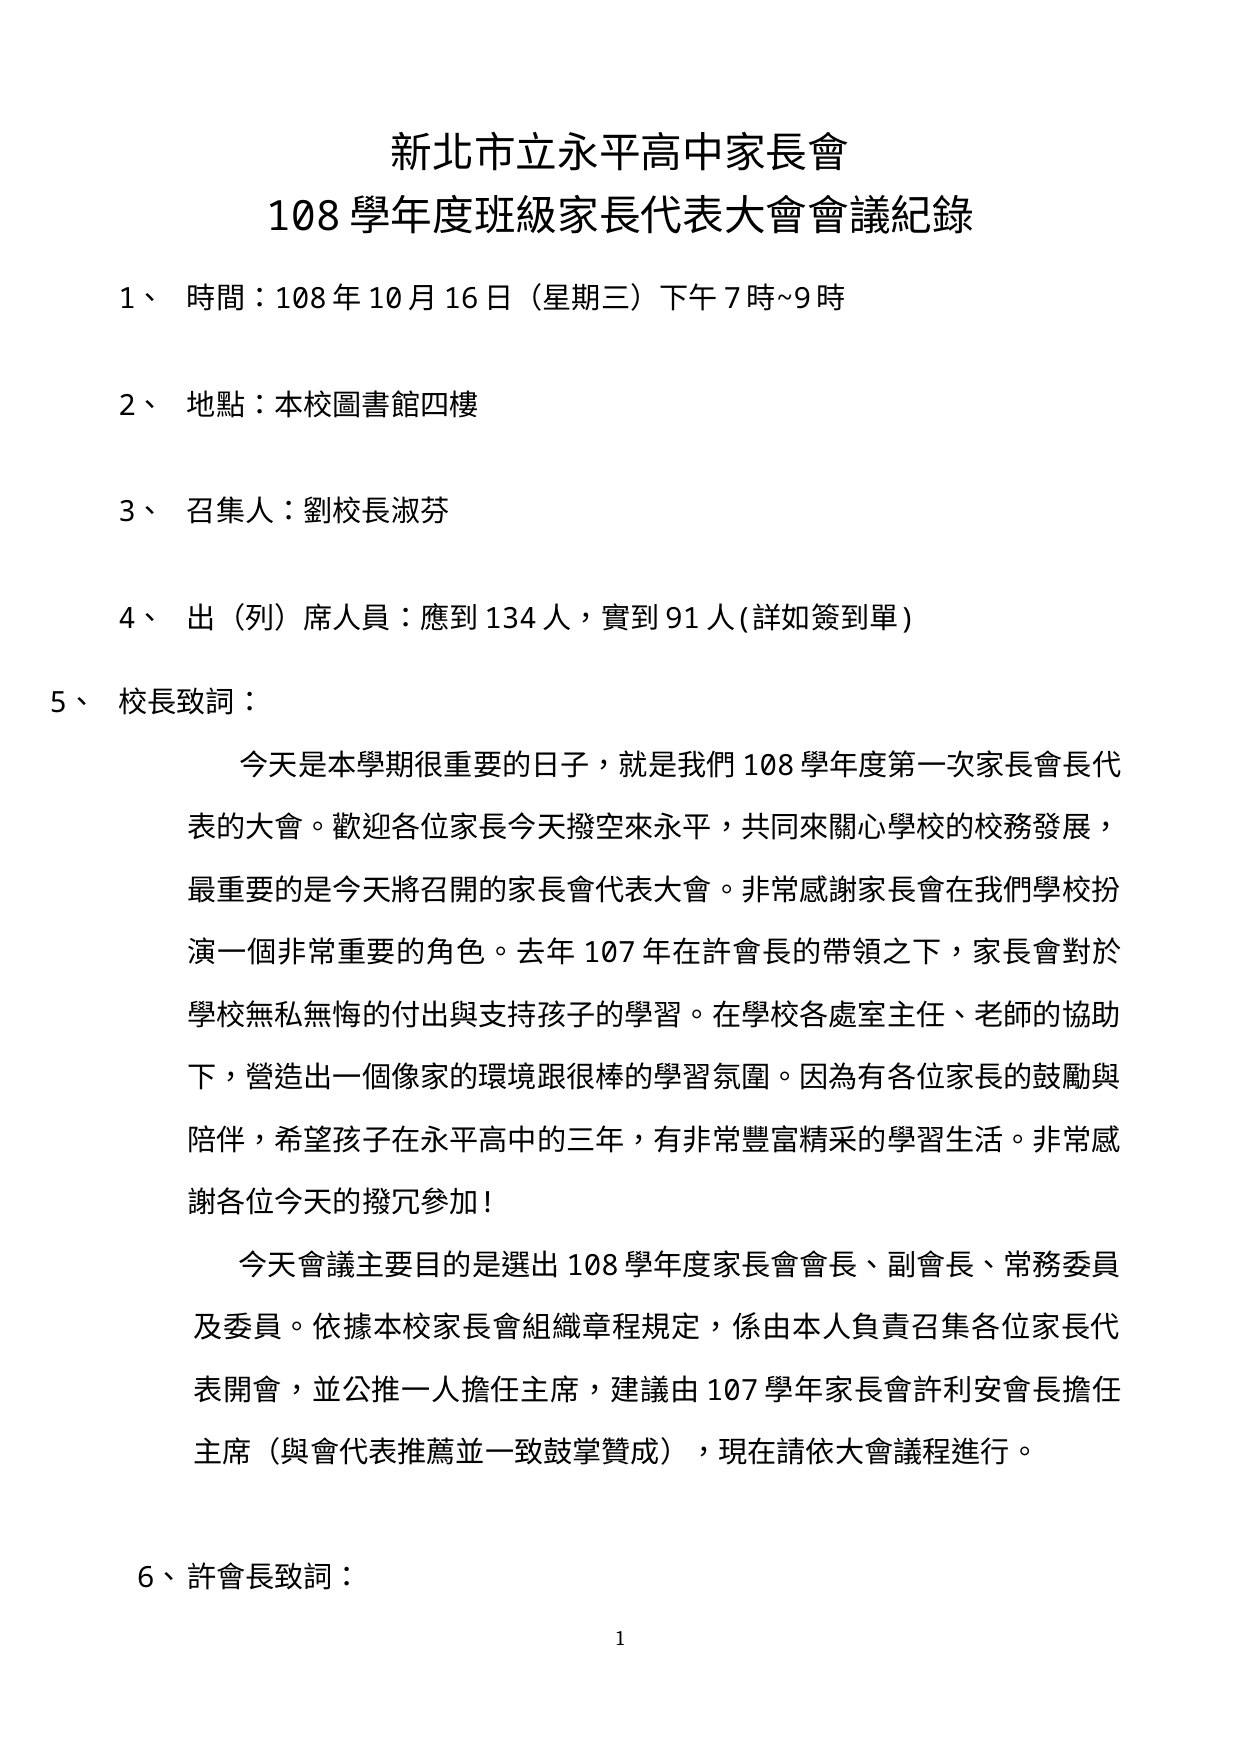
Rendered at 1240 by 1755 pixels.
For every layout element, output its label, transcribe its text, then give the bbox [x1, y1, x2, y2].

list 地點：本校圖書館四樓 [118, 361, 1121, 424]
text 今天是本學期很重要的日子，就是我們108學年度第一次家長會長代表的大會。歡迎各位家長今天撥空來永平，共同來關心學校的校務發展，最重要的是今天將召開的家長會代表大會。非常感謝家長會在我們學校扮演一個非常重要的角色。去年107年在許會長的帶領之下，家長會對於學校無私無悔的付出與支持孩子的學習。在學校各處室主任、老師的協助下，營造出一個像家的環境跟很棒的學習氛圍。因為有各位家長的鼓勵與陪伴，希望孩子在永平高中的三年，有非常豐富精采的學習生活。非常感謝各位今天的撥冗參加! [187, 721, 1121, 1221]
text 今天會議主要目的是選出108學年度家長會會長、副會長、常務委員及委員。依據本校家長會組織章程規定，係由本人負責召集各位家長代表開會，並公推一人擔任主席，建議由107學年家長會許利安會長擔任主席（與會代表推薦並一致鼓掌贊成），現在請依大會議程進行。 [193, 1221, 1121, 1471]
list 許會長致詞： [137, 1533, 1121, 1596]
list 時間：108年10月16日（星期三）下午7時~9時 [118, 255, 1121, 317]
text 新北市立永平高中家長會 [118, 108, 1121, 170]
text 108學年度班級家長代表大會會議紀錄 [118, 170, 1121, 233]
list 校長致詞： [49, 658, 1121, 721]
list 召集人：劉校長淑芬 [118, 468, 1121, 530]
list 出（列）席人員：應到134人，實到91人(詳如簽到單) [118, 574, 1121, 637]
